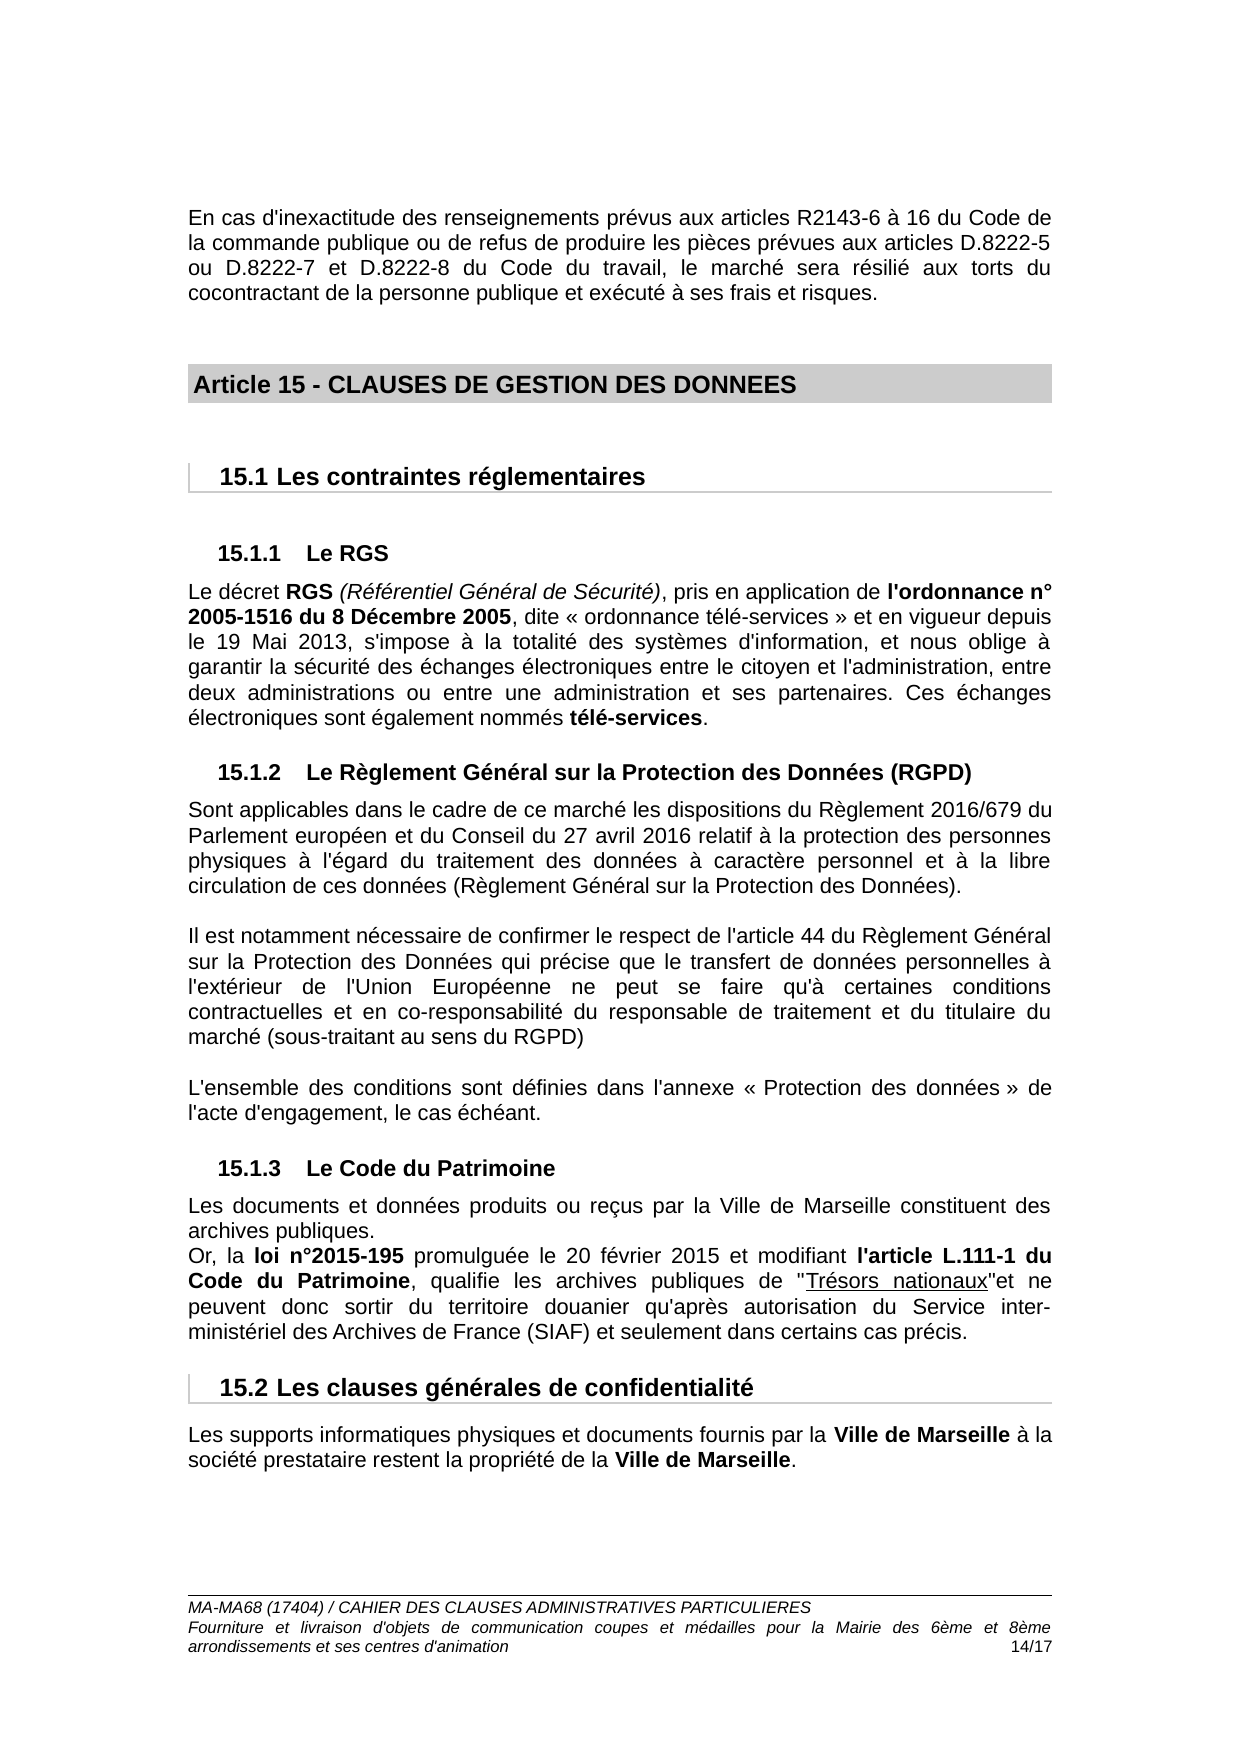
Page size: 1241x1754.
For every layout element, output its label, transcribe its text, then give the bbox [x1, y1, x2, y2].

subtitle Les contraintes réglementaires [188, 462, 1052, 491]
subtitle Le RGS [188, 540, 1052, 567]
text En cas d'inexactitude des renseignements prévus aux articles R2143-6 à 16 du Code de la commande publique ou de refus de produire les pièces prévues aux articles D.8222-5 ou D.8222-7 et D.8222-8 du Code du travail, le marché sera résilié aux torts du cocontractant de la personne publique et exécuté à ses frais et risques. [188, 204, 1052, 305]
text Il est notamment nécessaire de confirmer le respect de l'article 44 du Règlement Général sur la Protection des Données qui précise que le transfert de données personnelles à l'extérieur de l'Union Européenne ne peut se faire qu'à certaines conditions contractuelles et en co-responsabilité du responsable de traitement et du titulaire du marché (sous-traitant au sens du RGPD) [188, 923, 1052, 1049]
text Sont applicables dans le cadre de ce marché les dispositions du Règlement 2016/679 du Parlement européen et du Conseil du 27 avril 2016 relatif à la protection des personnes physiques à l'égard du traitement des données à caractère personnel et à la libre circulation de ces données (Règlement Général sur la Protection des Données). [188, 797, 1052, 898]
text L'ensemble des conditions sont définies dans l'annexe « Protection des données » de l'acte d'engagement, le cas échéant. [188, 1075, 1052, 1125]
text Les documents et données produits ou reçus par la Ville de Marseille constituent des archives publiques. [188, 1193, 1052, 1243]
text Or, la loi n°2015-195 promulguée le 20 février 2015 et modifiant l'article L.111-1 du Code du Patrimoine, qualifie les archives publiques de "Trésors nationaux"et ne peuvent donc sortir du territoire douanier qu'après autorisation du Service inter-ministériel des Archives de France (SIAF) et seulement dans certains cas précis. [188, 1243, 1052, 1344]
subtitle Les clauses générales de confidentialité [188, 1373, 1052, 1402]
subtitle Le Code du Patrimoine [188, 1154, 1052, 1181]
subtitle Le Règlement Général sur la Protection des Données (RGPD) [188, 759, 1052, 786]
subtitle CLAUSES DE GESTION DES DONNEES [190, 367, 1050, 401]
text Les supports informatiques physiques et documents fournis par la Ville de Marseille à la société prestataire restent la propriété de la Ville de Marseille. [188, 1422, 1052, 1472]
text Le décret RGS (Référentiel Général de Sécurité), pris en application de l'ordonnance n° 2005-1516 du 8 Décembre 2005, dite « ordonnance télé-services » et en vigueur depuis le 19 Mai 2013, s'impose à la totalité des systèmes d'information, et nous oblige à garantir la sécurité des échanges électroniques entre le citoyen et l'administration, entre deux administrations ou entre une administration et ses partenaires. Ces échanges électroniques sont également nommés télé-services. [188, 578, 1052, 730]
